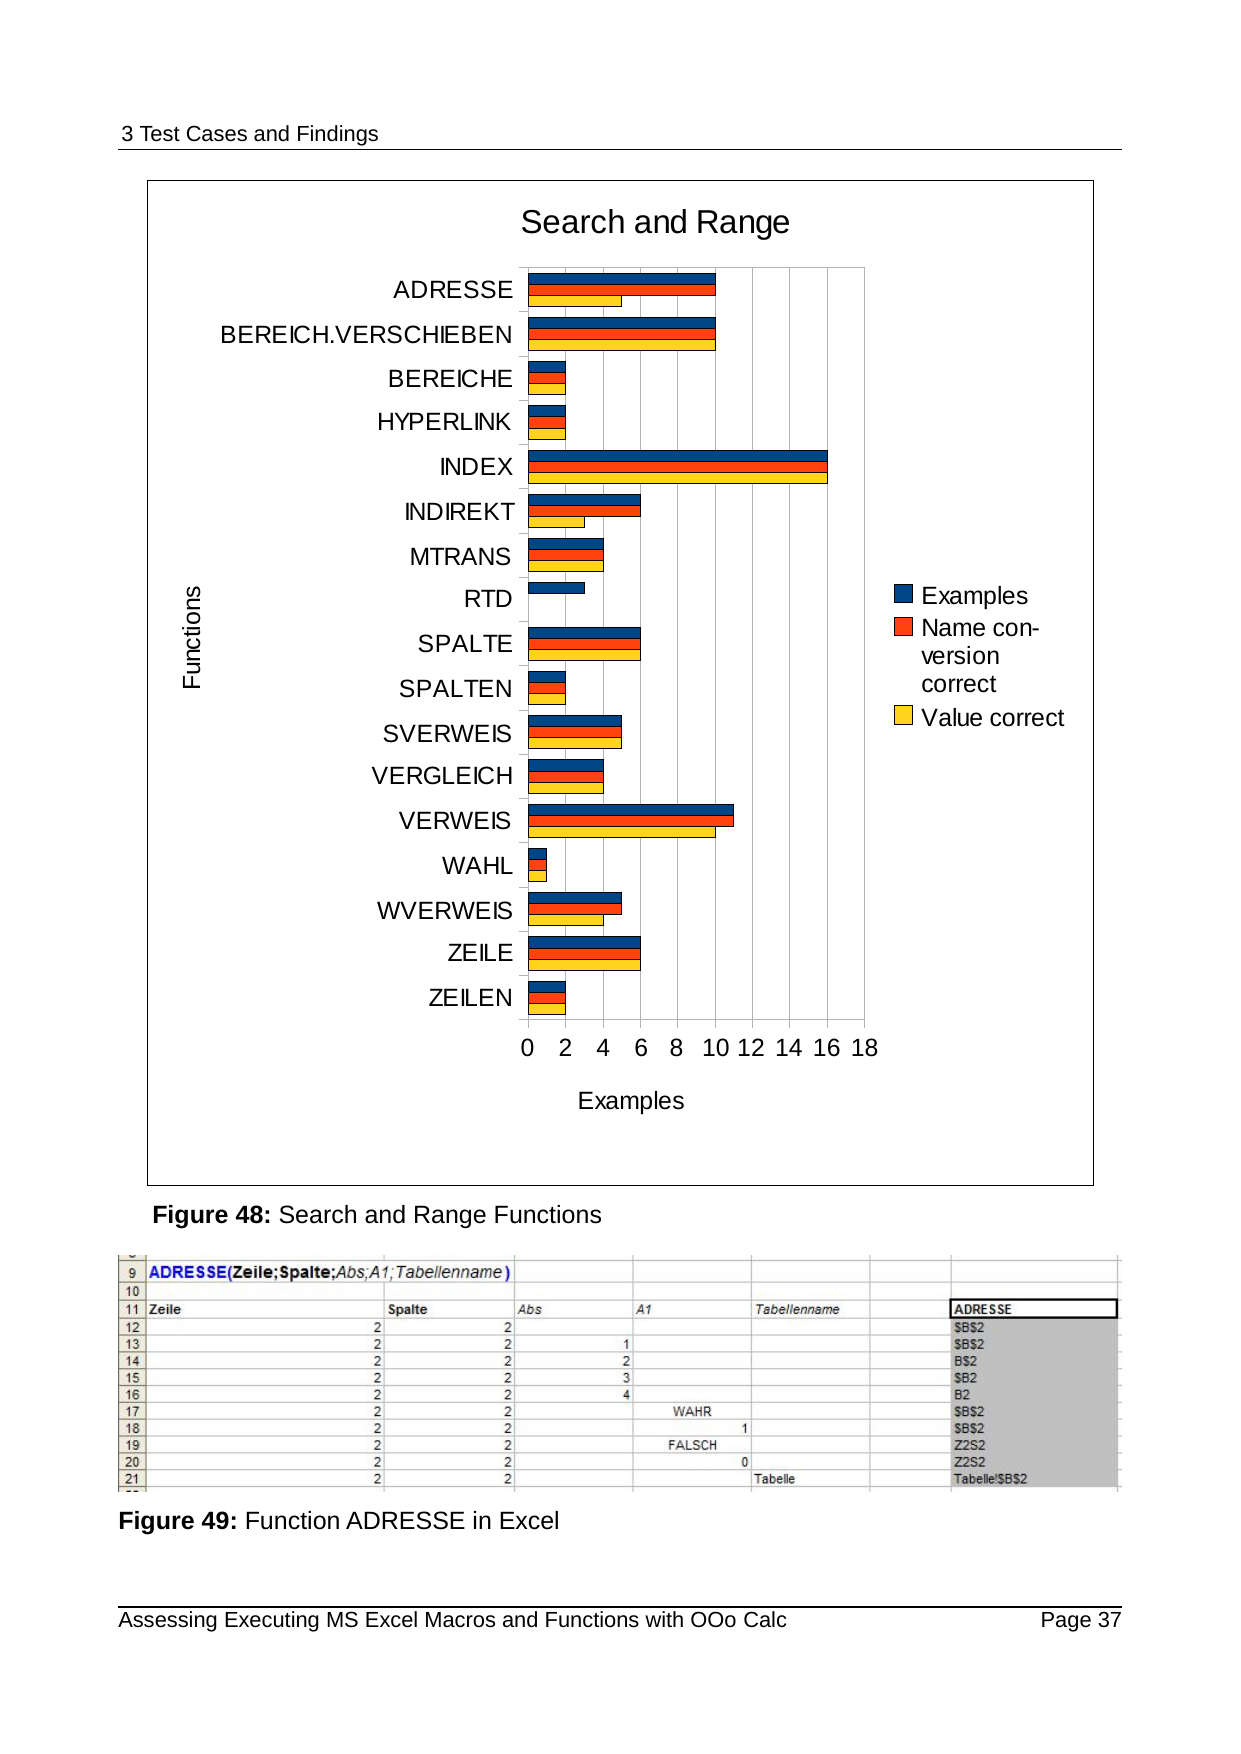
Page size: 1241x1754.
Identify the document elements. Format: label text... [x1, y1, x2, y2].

picture [118, 1255, 1123, 1492]
subtitle Figure 48: Search and Range Functions [152, 180, 1122, 1229]
subtitle Figure 49: Function ADRESSE in Excel [118, 1492, 1122, 1534]
subtitle Figure 48: Search and Range Functions [148, 181, 1093, 1185]
